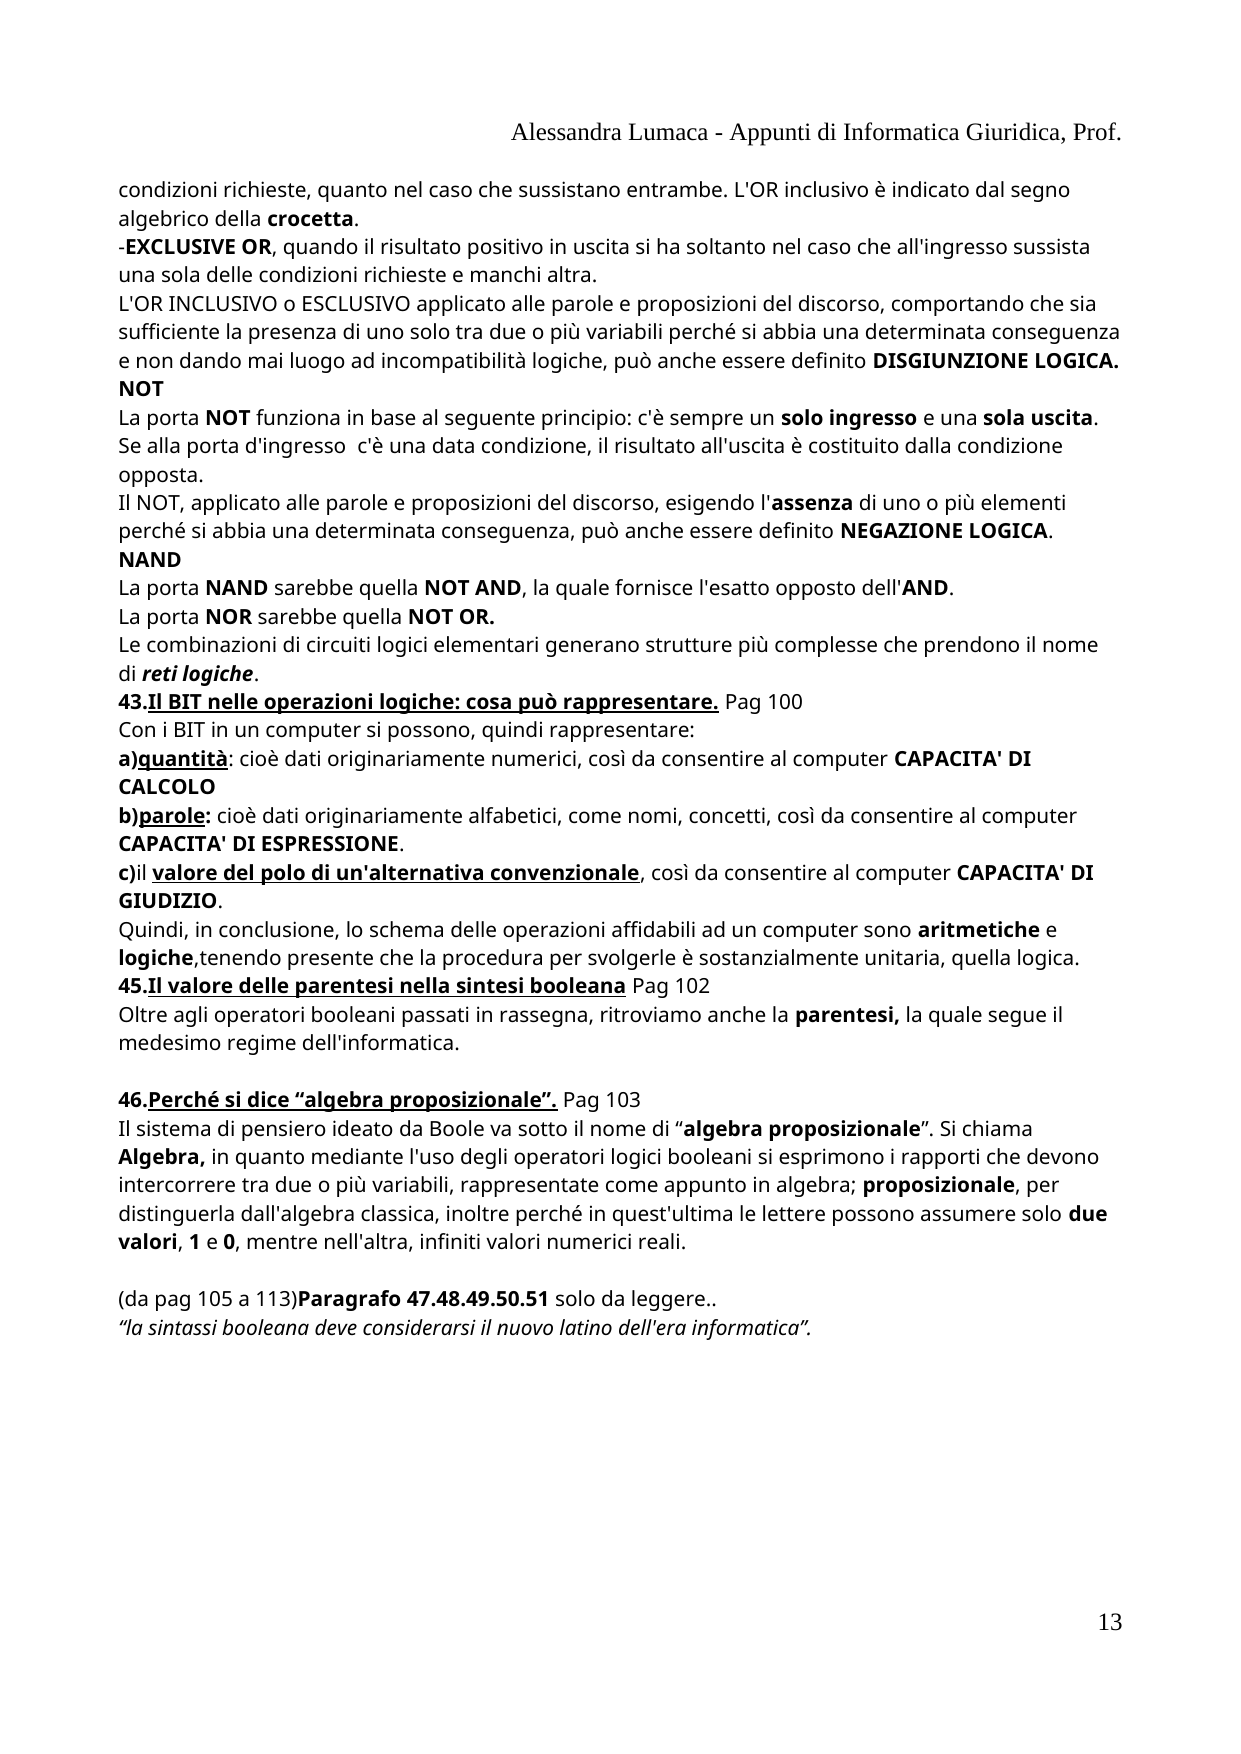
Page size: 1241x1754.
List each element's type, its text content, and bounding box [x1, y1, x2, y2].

text La porta NOR sarebbe quella NOT OR. [118, 602, 1122, 630]
text Quindi, in conclusione, lo schema delle operazioni affidabili ad un computer sono aritmetiche e logiche,tenendo presente che la procedura per svolgerle è sostanzialmente unitaria, quella logica. [118, 915, 1122, 972]
text La porta NOT funziona in base al seguente principio: c'è sempre un solo ingresso e una sola uscita. Se alla porta d'ingresso c'è una data condizione, il risultato all'uscita è costituito dalla condizione opposta. [118, 403, 1122, 488]
text “la sintassi booleana deve considerarsi il nuovo latino dell'era informatica”. [118, 1313, 1122, 1341]
text Con i BIT in un computer si possono, quindi rappresentare: [118, 716, 1122, 744]
text Le combinazioni di circuiti logici elementari generano strutture più complesse che prendono il nome di reti logiche. [118, 630, 1122, 687]
text Oltre agli operatori booleani passati in rassegna, ritroviamo anche la parentesi, la quale segue il medesimo regime dell'informatica. [118, 1000, 1122, 1057]
text Il sistema di pensiero ideato da Boole va sotto il nome di “algebra proposizionale”. Si chiama Algebra, in quanto mediante l'uso degli operatori logici booleani si esprimono i rapporti che devono intercorrere tra due o più variabili, rappresentate come appunto in algebra; proposizionale, per distinguerla dall'algebra classica, inoltre perché in quest'ultima le lettere possono assumere solo due valori, 1 e 0, mentre nell'altra, infiniti valori numerici reali. [118, 1114, 1122, 1256]
text La porta NAND sarebbe quella NOT AND, la quale fornisce l'esatto opposto dell'AND. [118, 573, 1122, 602]
text Il NOT, applicato alle parole e proposizioni del discorso, esigendo l'assenza di uno o più elementi perché si abbia una determinata conseguenza, può anche essere definito NEGAZIONE LOGICA. [118, 488, 1122, 545]
text (da pag 105 a 113)Paragrafo 47.48.49.50.51 solo da leggere.. [118, 1284, 1122, 1313]
text a)quantità: cioè dati originariamente numerici, così da consentire al computer CAPACITA' DI CALCOLO [118, 744, 1122, 801]
text b)parole: cioè dati originariamente alfabetici, come nomi, concetti, così da consentire al computer CAPACITA' DI ESPRESSIONE. [118, 801, 1122, 858]
text -EXCLUSIVE OR, quando il risultato positivo in uscita si ha soltanto nel caso che all'ingresso sussista una sola delle condizioni richieste e manchi altra. [118, 232, 1122, 289]
text 45.Il valore delle parentesi nella sintesi booleana Pag 102 [118, 972, 1122, 1000]
text c)il valore del polo di un'alternativa convenzionale, così da consentire al computer CAPACITA' DI GIUDIZIO. [118, 858, 1122, 915]
text 46.Perché si dice “algebra proposizionale”. Pag 103 [118, 1085, 1122, 1114]
text 43.Il BIT nelle operazioni logiche: cosa può rappresentare. Pag 100 [118, 687, 1122, 716]
text NOT [118, 374, 1122, 403]
text NAND [118, 545, 1122, 573]
text condizioni richieste, quanto nel caso che sussistano entrambe. L'OR inclusivo è indicato dal segno algebrico della crocetta. [118, 175, 1122, 232]
text L'OR INCLUSIVO o ESCLUSIVO applicato alle parole e proposizioni del discorso, comportando che sia sufficiente la presenza di uno solo tra due o più variabili perché si abbia una determinata conseguenza e non dando mai luogo ad incompatibilità logiche, può anche essere definito DISGIUNZIONE LOGICA. [118, 289, 1122, 374]
